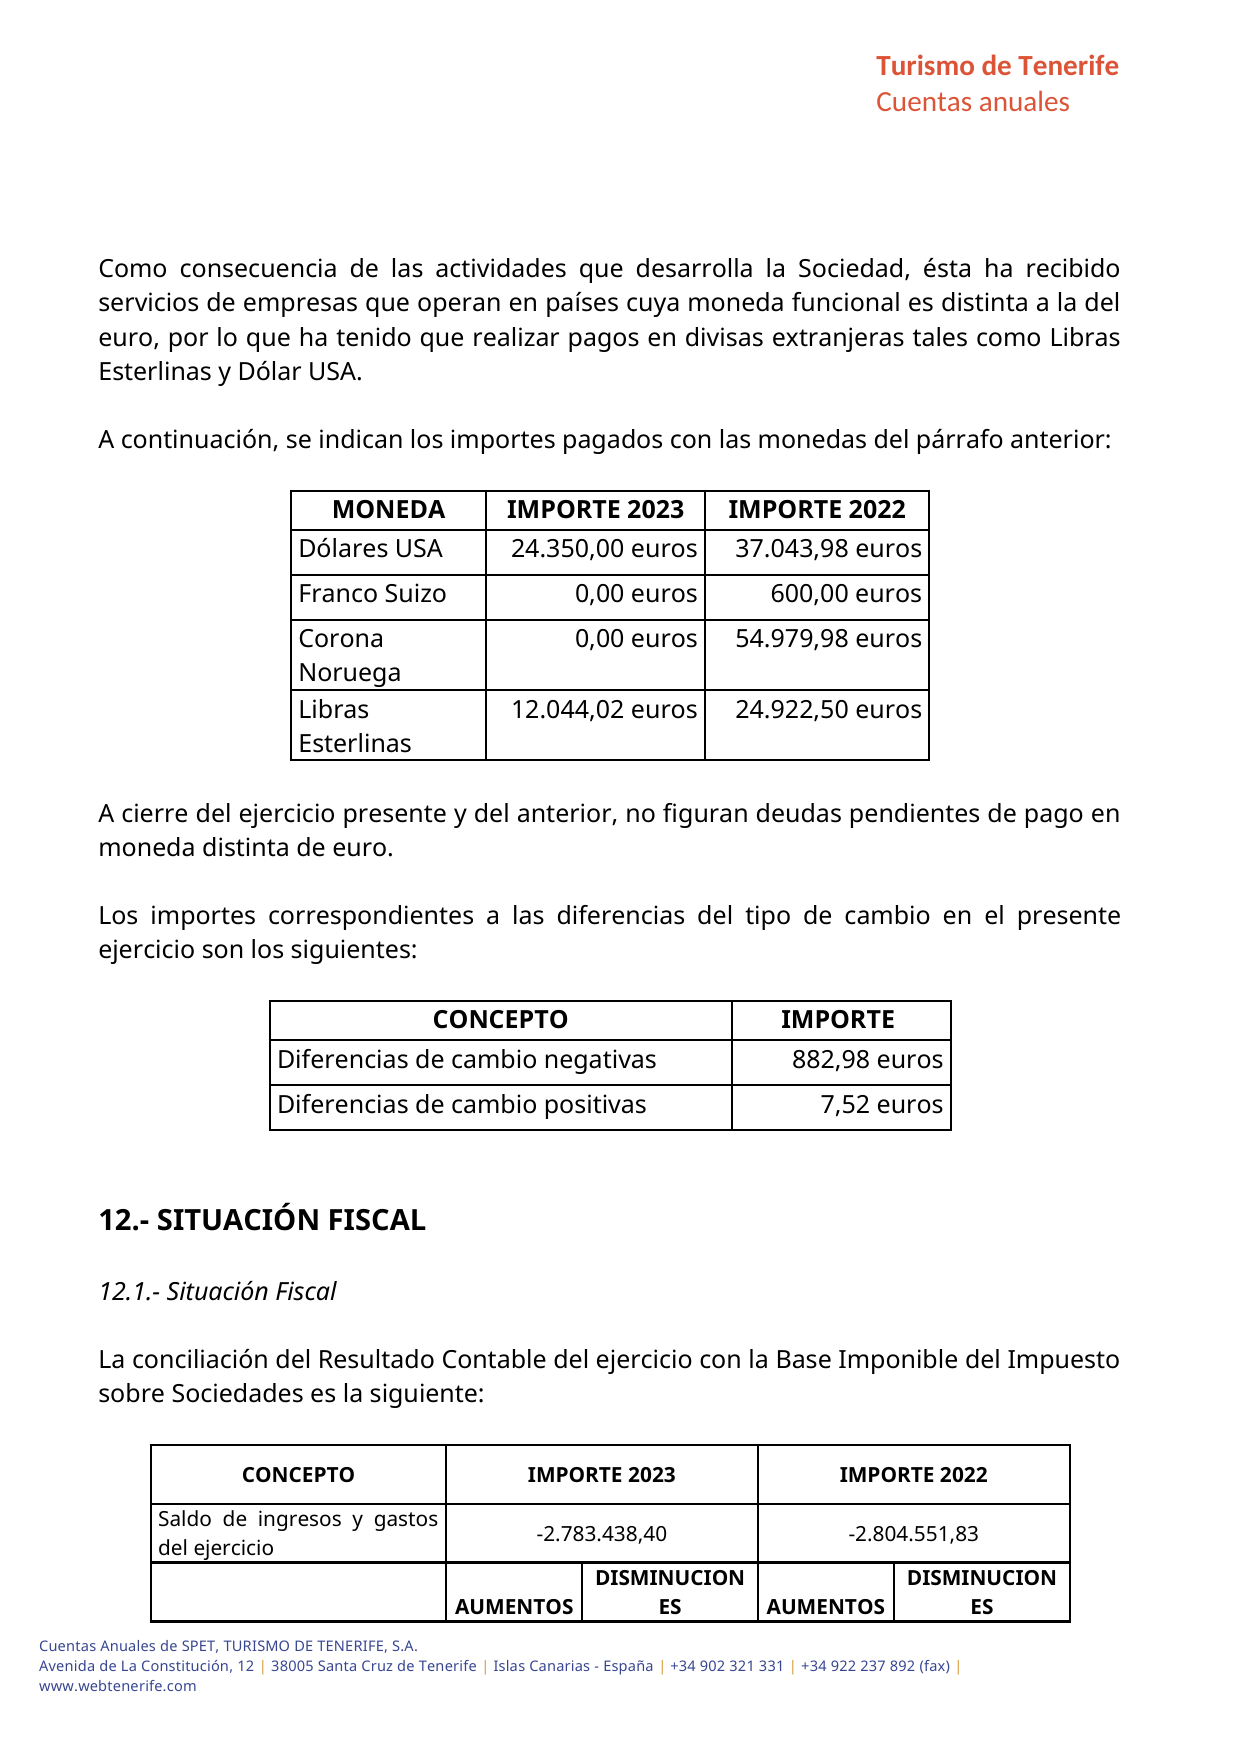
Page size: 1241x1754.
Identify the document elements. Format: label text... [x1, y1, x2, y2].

table_cell Franco Suizo [292, 576, 485, 619]
table_header CONCEPTO [271, 1002, 731, 1039]
table_cell -2.804.551,83 [759, 1505, 1069, 1561]
text Los importes correspondientes a las diferencias del tipo de cambio en el presente ejercicio son los siguientes: [98, 898, 1122, 966]
table_header IMPORTE 2023 [447, 1446, 757, 1502]
table_cell DISMINUCIONES [583, 1564, 757, 1620]
table_header IMPORTE 2023 [487, 492, 704, 529]
text A continuación, se indican los importes pagados con las monedas del párrafo anterior: [98, 421, 1122, 455]
table_cell Diferencias de cambio negativas [271, 1041, 731, 1084]
table_header CONCEPTO [152, 1446, 445, 1502]
table_cell -2.783.438,40 [447, 1505, 757, 1561]
table_cell Corona Noruega [292, 621, 485, 689]
table_header IMPORTE 2022 [706, 492, 928, 529]
table_cell 882,98 euros [733, 1041, 950, 1084]
table_cell AUMENTOS [759, 1564, 893, 1620]
table_cell 600,00 euros [706, 576, 928, 619]
table_header MONEDA [292, 492, 485, 529]
table_cell 24.350,00 euros [487, 531, 704, 574]
table_cell Diferencias de cambio positivas [271, 1086, 731, 1129]
table_cell 0,00 euros [487, 576, 704, 619]
table_cell 0,00 euros [487, 621, 704, 689]
text 12.- SITUACIÓN FISCAL [98, 1199, 1122, 1239]
table_cell 7,52 euros [733, 1086, 950, 1129]
table_cell 24.922,50 euros [706, 691, 928, 759]
table_cell AUMENTOS [447, 1564, 581, 1620]
table_header IMPORTE 2022 [759, 1446, 1069, 1502]
table_cell 54.979,98 euros [706, 621, 928, 689]
text 12.1.- Situación Fiscal [98, 1273, 1122, 1307]
table_cell 37.043,98 euros [706, 531, 928, 574]
table_cell Libras Esterlinas [292, 691, 485, 759]
table_cell 12.044,02 euros [487, 691, 704, 759]
table_cell Saldo de ingresos y gastos del ejercicio [152, 1505, 445, 1561]
table_cell [152, 1564, 445, 1620]
table_cell Dólares USA [292, 531, 485, 574]
text La conciliación del Resultado Contable del ejercicio con la Base Imponible del Impuesto sobre Sociedades es la siguiente: [98, 1341, 1122, 1409]
text A cierre del ejercicio presente y del anterior, no figuran deudas pendientes de pago en moneda distinta de euro. [98, 796, 1122, 864]
table_header IMPORTE [733, 1002, 950, 1039]
text Como consecuencia de las actividades que desarrolla la Sociedad, ésta ha recibido servicios de empresas que operan en países cuya moneda funcional es distinta a la del euro, por lo que ha tenido que realizar pagos en divisas extranjeras tales como Libras Esterlinas y Dólar USA. [98, 251, 1122, 387]
table_cell DISMINUCIONES [895, 1564, 1069, 1620]
